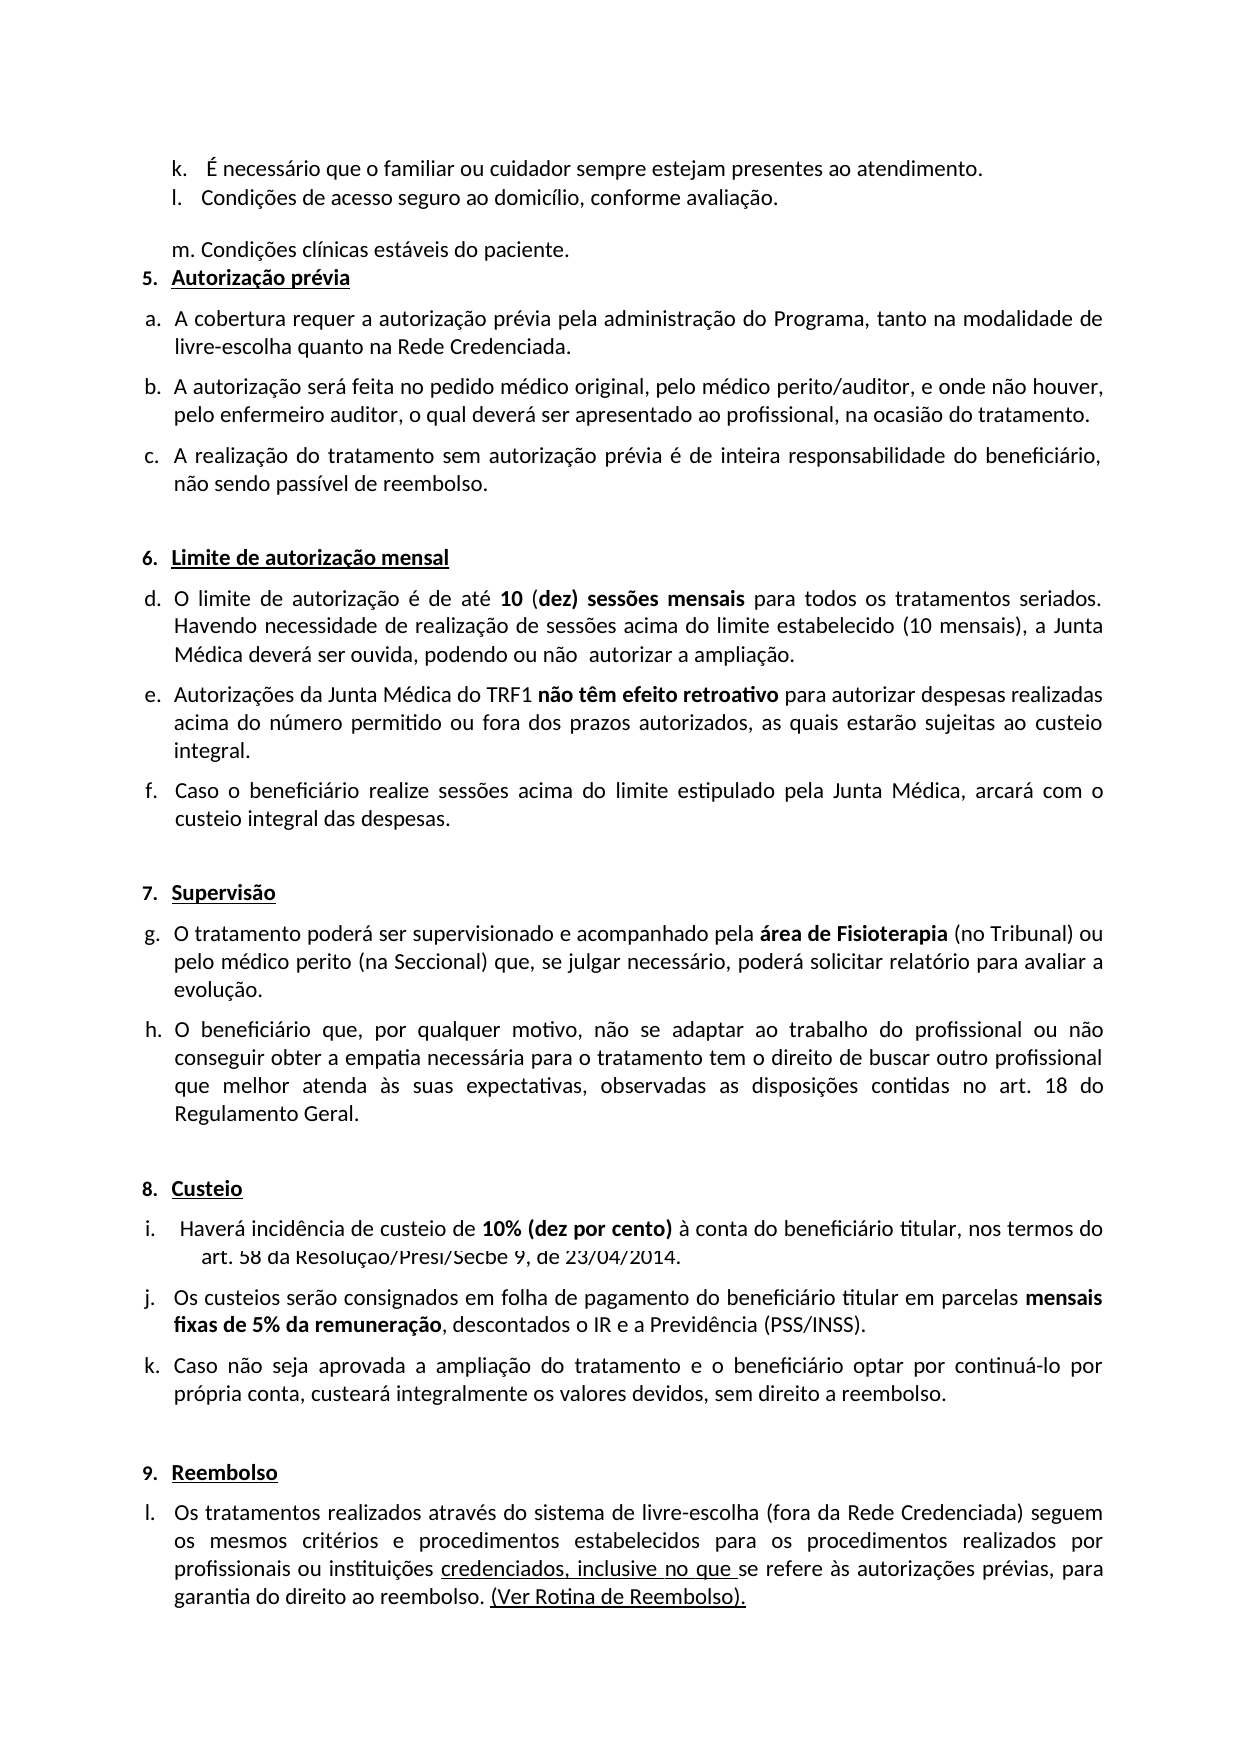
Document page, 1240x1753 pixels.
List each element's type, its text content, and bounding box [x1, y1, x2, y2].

text acima do número permitido ou fora dos prazos autorizados, as quais estarão sujeitas ao custeio [174, 708, 1231, 736]
text art. 58 da Resolução/Presi/Secbe 9, de 23/04/2014. [201, 1251, 735, 1270]
text conseguir obter a empatia necessária para o tratamento tem o direito de buscar outro profissional [174, 1043, 1231, 1071]
text não sendo passível de reembolso. [174, 469, 1231, 497]
text j. Os custeios serão consignados em folha de pagamento do beneficiário titular em parcelas mensais [144, 1282, 1231, 1311]
text livre-escolha quanto na Rede Credenciada. [174, 332, 1231, 360]
text k. Caso não seja aprovada a ampliação do tratamento e o beneficiário optar por continuá-lo por [144, 1351, 1231, 1379]
text os mesmos critérios e procedimentos estabelecidos para os procedimentos realizados por [174, 1526, 1231, 1554]
text l. Os tratamentos realizados através do sistema de livre-escolha (fora da Rede Credenciada) seguem [144, 1498, 1231, 1526]
text fixas de 5% da remuneração, descontados o IR e a Previdência (PSS/INSS). [174, 1311, 1231, 1338]
text 6. Limite de autorização mensal [142, 543, 478, 571]
text i. Haverá incidência de custeio de 10% (dez por cento) à conta do beneficiário titular, nos termos do [145, 1214, 1231, 1242]
text a. A cobertura requer a autorização prévia pela administração do Programa, tanto na modalidade de [145, 303, 1231, 332]
text k. É necessário que o familiar ou cuidador sempre estejam presentes ao atendimento. [171, 154, 1088, 182]
text garantia do direito ao reembolso. (Ver Rotina de Reembolso). [174, 1582, 1231, 1610]
text custeio integral das despesas. [175, 804, 1231, 832]
text 9. Reembolso [142, 1458, 294, 1486]
text c. A realização do tratamento sem autorização prévia é de inteira responsabilidade do beneficiário, [144, 441, 1231, 469]
text 7. Supervisão [142, 878, 292, 906]
text que melhor atenda às suas expectativas, observadas as disposições contidas no art. 18 do [174, 1071, 1231, 1099]
text Médica deverá ser ouvida, podendo ou não autorizar a ampliação. [174, 639, 1231, 668]
text e. Autorizações da Junta Médica do TRF1 não têm efeito retroativo para autorizar despesas realizadas [144, 680, 1231, 708]
text profissionais ou instituições credenciados, inclusive no que se refere às autorizações prévias, para [174, 1554, 1231, 1582]
text própria conta, custeará integralmente os valores devidos, sem direito a reembolso. [174, 1379, 1231, 1407]
text Havendo necessidade de realização de sessões acima do limite estabelecido (10 mensais), a Junta [174, 612, 1231, 639]
text d. O limite de autorização é de até 10 (dez) sessões mensais para todos os tratamentos seriados. [144, 583, 1231, 612]
text l. Condições de acesso seguro ao domicílio, conforme avaliação. [171, 182, 1088, 211]
text m. Condições clínicas estáveis do paciente. [171, 235, 617, 263]
text evolução. [173, 975, 1231, 1003]
text integral. [174, 736, 1231, 764]
text b. A autorização será feita no pedido médico original, pelo médico perito/auditor, e onde não houver, [144, 372, 1231, 400]
text h. O beneficiário que, por qualquer motivo, não se adaptar ao trabalho do profissional ou não [145, 1015, 1231, 1043]
text Regulamento Geral. [174, 1099, 1231, 1127]
text g. O tratamento poderá ser supervisionado e acompanhado pela área de Fisioterapia (no Tribunal) ou [144, 919, 1231, 947]
text 8. Custeio [142, 1173, 259, 1202]
text pelo médico perito (na Seccional) que, se julgar necessário, poderá solicitar relatório para avaliar a [173, 947, 1231, 975]
text pelo enfermeiro auditor, o qual deverá ser apresentado ao profissional, na ocasião do tratamento. [174, 400, 1231, 428]
text f. Caso o beneficiário realize sessões acima do limite estipulado pela Junta Médica, arcará com o [145, 776, 1231, 804]
text 5. Autorização prévia [142, 263, 617, 291]
